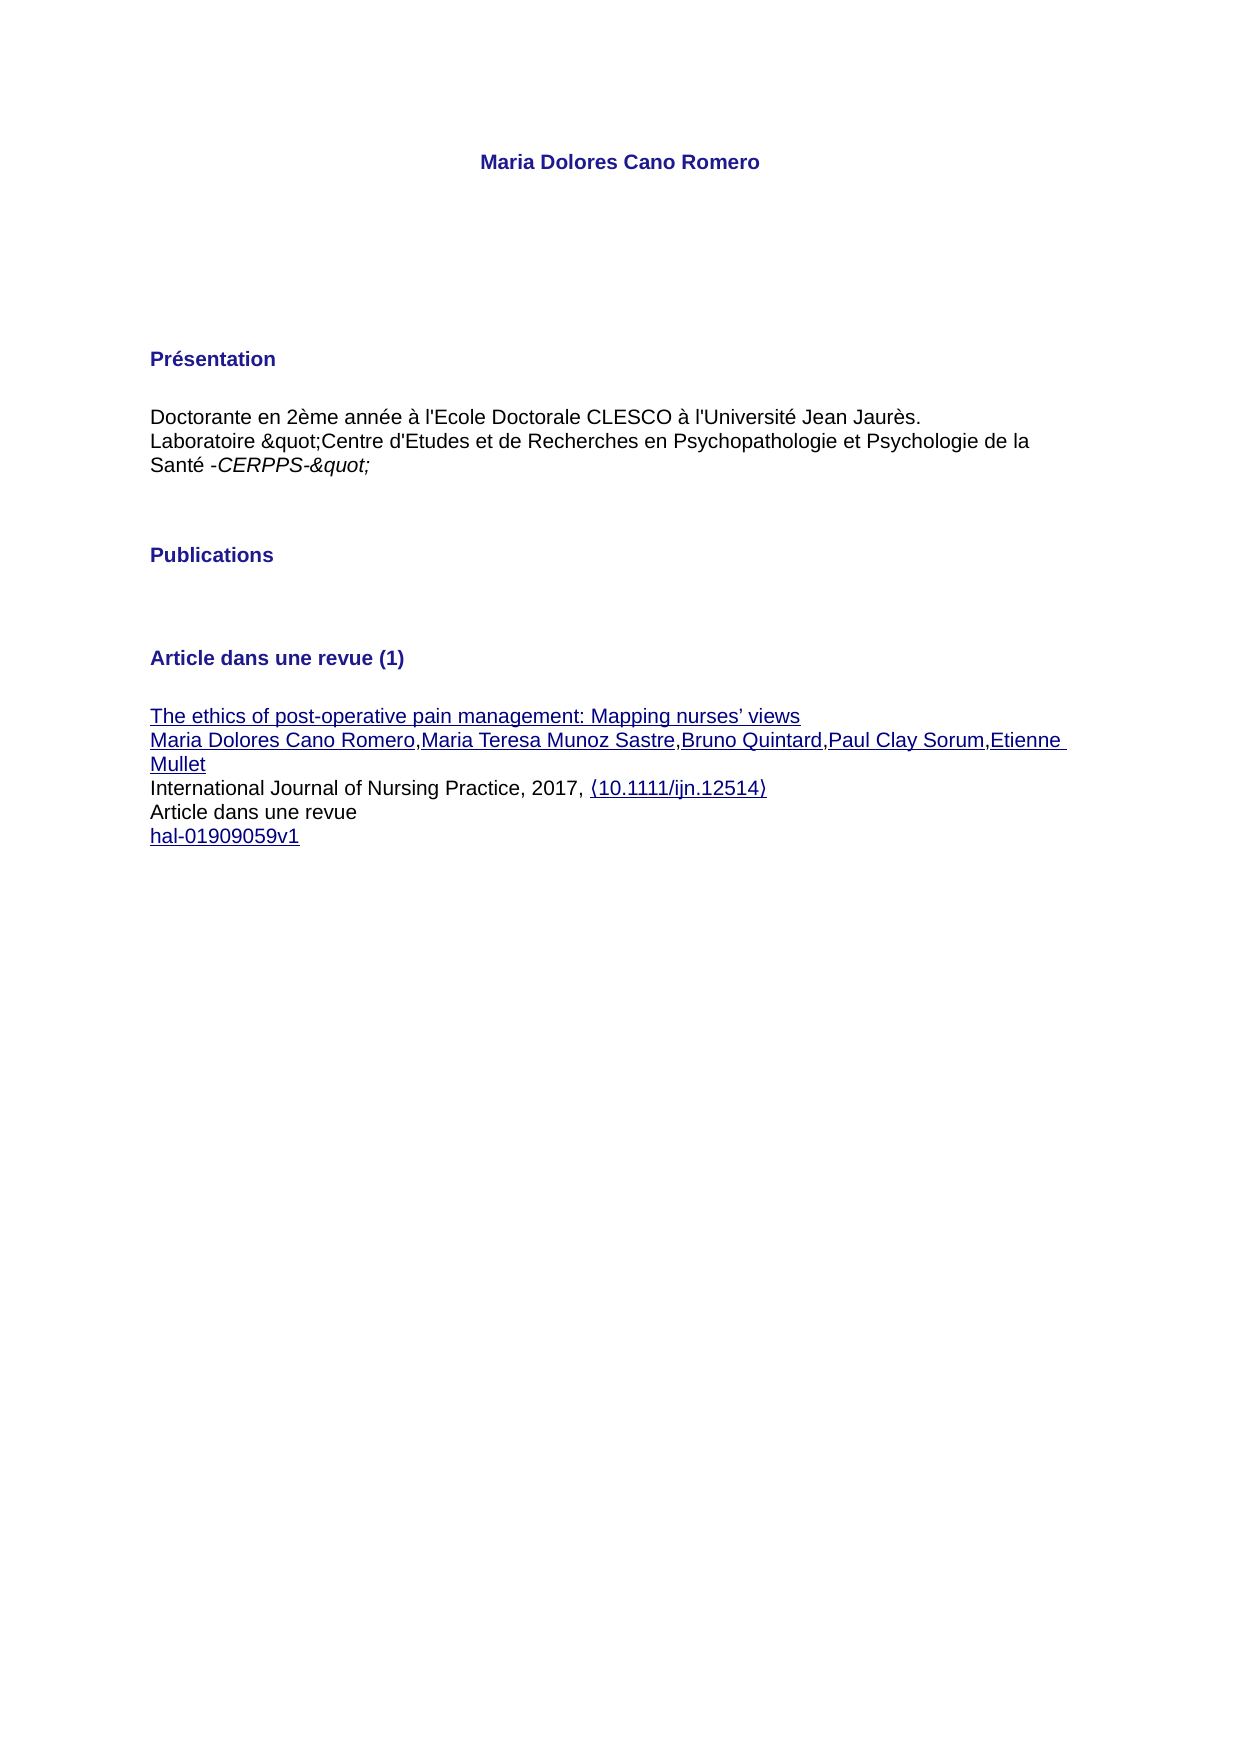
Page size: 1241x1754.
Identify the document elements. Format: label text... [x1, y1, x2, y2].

table_header The ethics of post-operative pain management: Mapping nurses’ views Maria Dolores Cano Romero,Maria Teresa Munoz Sastre,Bruno Quintard,Paul Clay Sorum,Etienne Mullet International Journal of Nursing Practice, 2017, ⟨10.1111/ijn.12514⟩ Article dans une revue hal-01909059v1 [150, 704, 1090, 848]
subtitle Présentation [150, 347, 1090, 371]
subtitle Maria Dolores Cano Romero [150, 150, 1090, 174]
text Laboratoire &quot;Centre d'Etudes et de Recherches en Psychopathologie et Psychologie de la Santé -CERPPS-&quot; [150, 429, 1090, 477]
subtitle Article dans une revue (1) [150, 646, 1090, 670]
text Doctorante en 2ème année à l'Ecole Doctorale CLESCO à l'Université Jean Jaurès. [150, 405, 1090, 429]
subtitle Publications [150, 543, 1090, 567]
